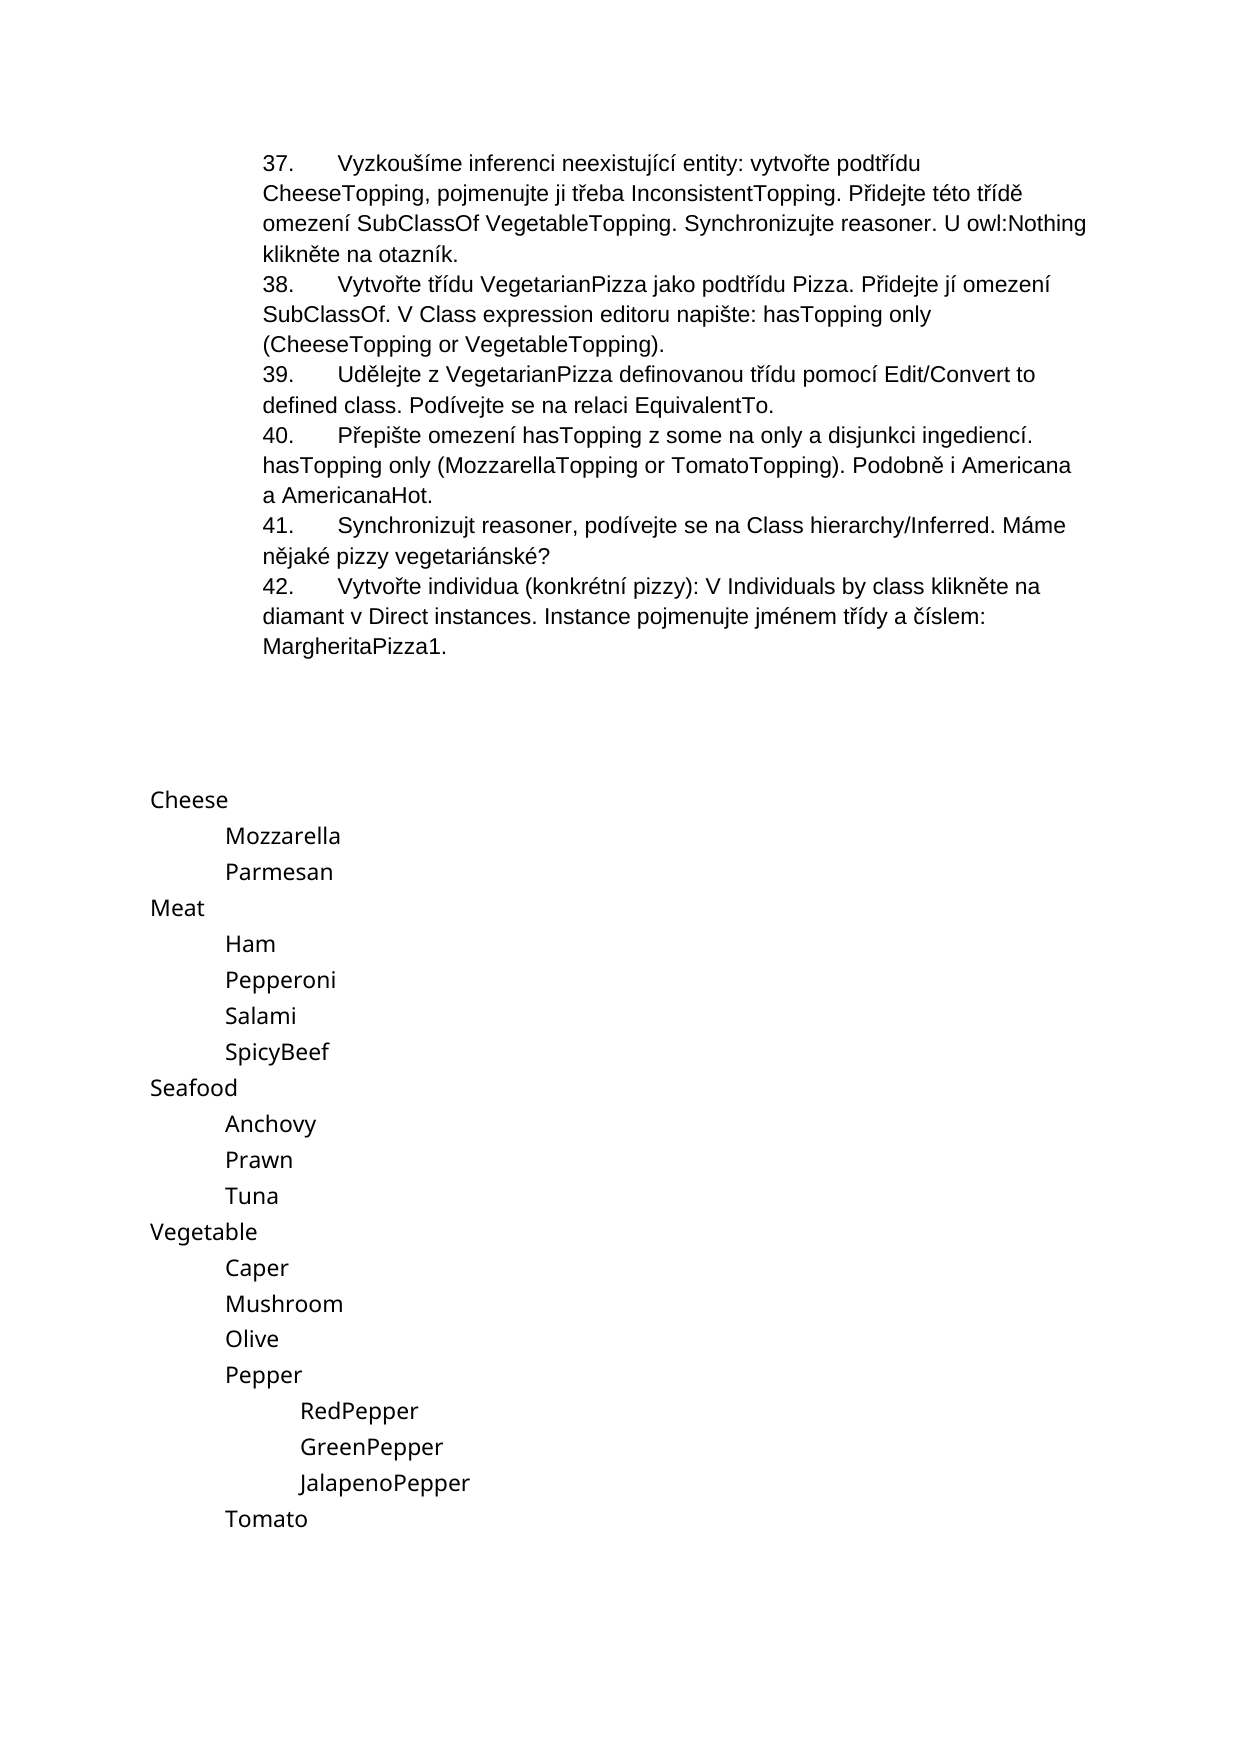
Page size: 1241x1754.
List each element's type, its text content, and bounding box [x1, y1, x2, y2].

subtitle Olive [225, 1323, 1090, 1355]
subtitle Pepperoni [225, 964, 1090, 995]
subtitle Meat [150, 892, 1090, 923]
subtitle Mozzarella [225, 820, 1090, 852]
list Přepište omezení hasTopping z some na only a disjunkci ingediencí. hasTopping only (MozzarellaTopping or TomatoTopping). Podobně i Americana a AmericanaHot. [262, 422, 1090, 509]
list Synchronizujt reasoner, podívejte se na Class hierarchy/Inferred. Máme nějaké pizzy vegetariánské? [262, 512, 1090, 569]
list Vytvořte třídu VegetarianPizza jako podtřídu Pizza. Přidejte jí omezení SubClassOf. V Class expression editoru napište: hasTopping only (CheeseTopping or VegetableTopping). [262, 271, 1090, 358]
subtitle Ham [225, 928, 1090, 959]
subtitle Cheese [150, 784, 1090, 816]
subtitle Vegetable [150, 1216, 1090, 1247]
subtitle Mushroom [225, 1287, 1090, 1319]
subtitle Pepper [225, 1359, 1090, 1391]
list Vytvořte individua (konkrétní pizzy): V Individuals by class klikněte na diamant v Direct instances. Instance pojmenujte jménem třídy a číslem: MargheritaPizza1. [262, 573, 1090, 660]
subtitle Seafood [150, 1072, 1090, 1103]
subtitle JalapenoPepper [300, 1467, 1090, 1498]
subtitle GreenPepper [300, 1431, 1090, 1462]
subtitle Parmesan [225, 856, 1090, 887]
subtitle Salami [225, 1000, 1090, 1031]
subtitle Anchovy [225, 1108, 1090, 1139]
subtitle Tomato [225, 1503, 1090, 1534]
subtitle Prawn [225, 1144, 1090, 1175]
subtitle Tuna [225, 1180, 1090, 1211]
list Udělejte z VegetarianPizza definovanou třídu pomocí Edit/Convert to defined class. Podívejte se na relaci EquivalentTo. [262, 361, 1090, 418]
list Vyzkoušíme inferenci neexistující entity: vytvořte podtřídu CheeseTopping, pojmenujte ji třeba InconsistentTopping. Přidejte této třídě omezení SubClassOf VegetableTopping. Synchronizujte reasoner. U owl:Nothing klikněte na otazník. [262, 150, 1090, 267]
subtitle SpicyBeef [225, 1036, 1090, 1067]
subtitle RedPepper [300, 1395, 1090, 1427]
subtitle Caper [225, 1252, 1090, 1283]
